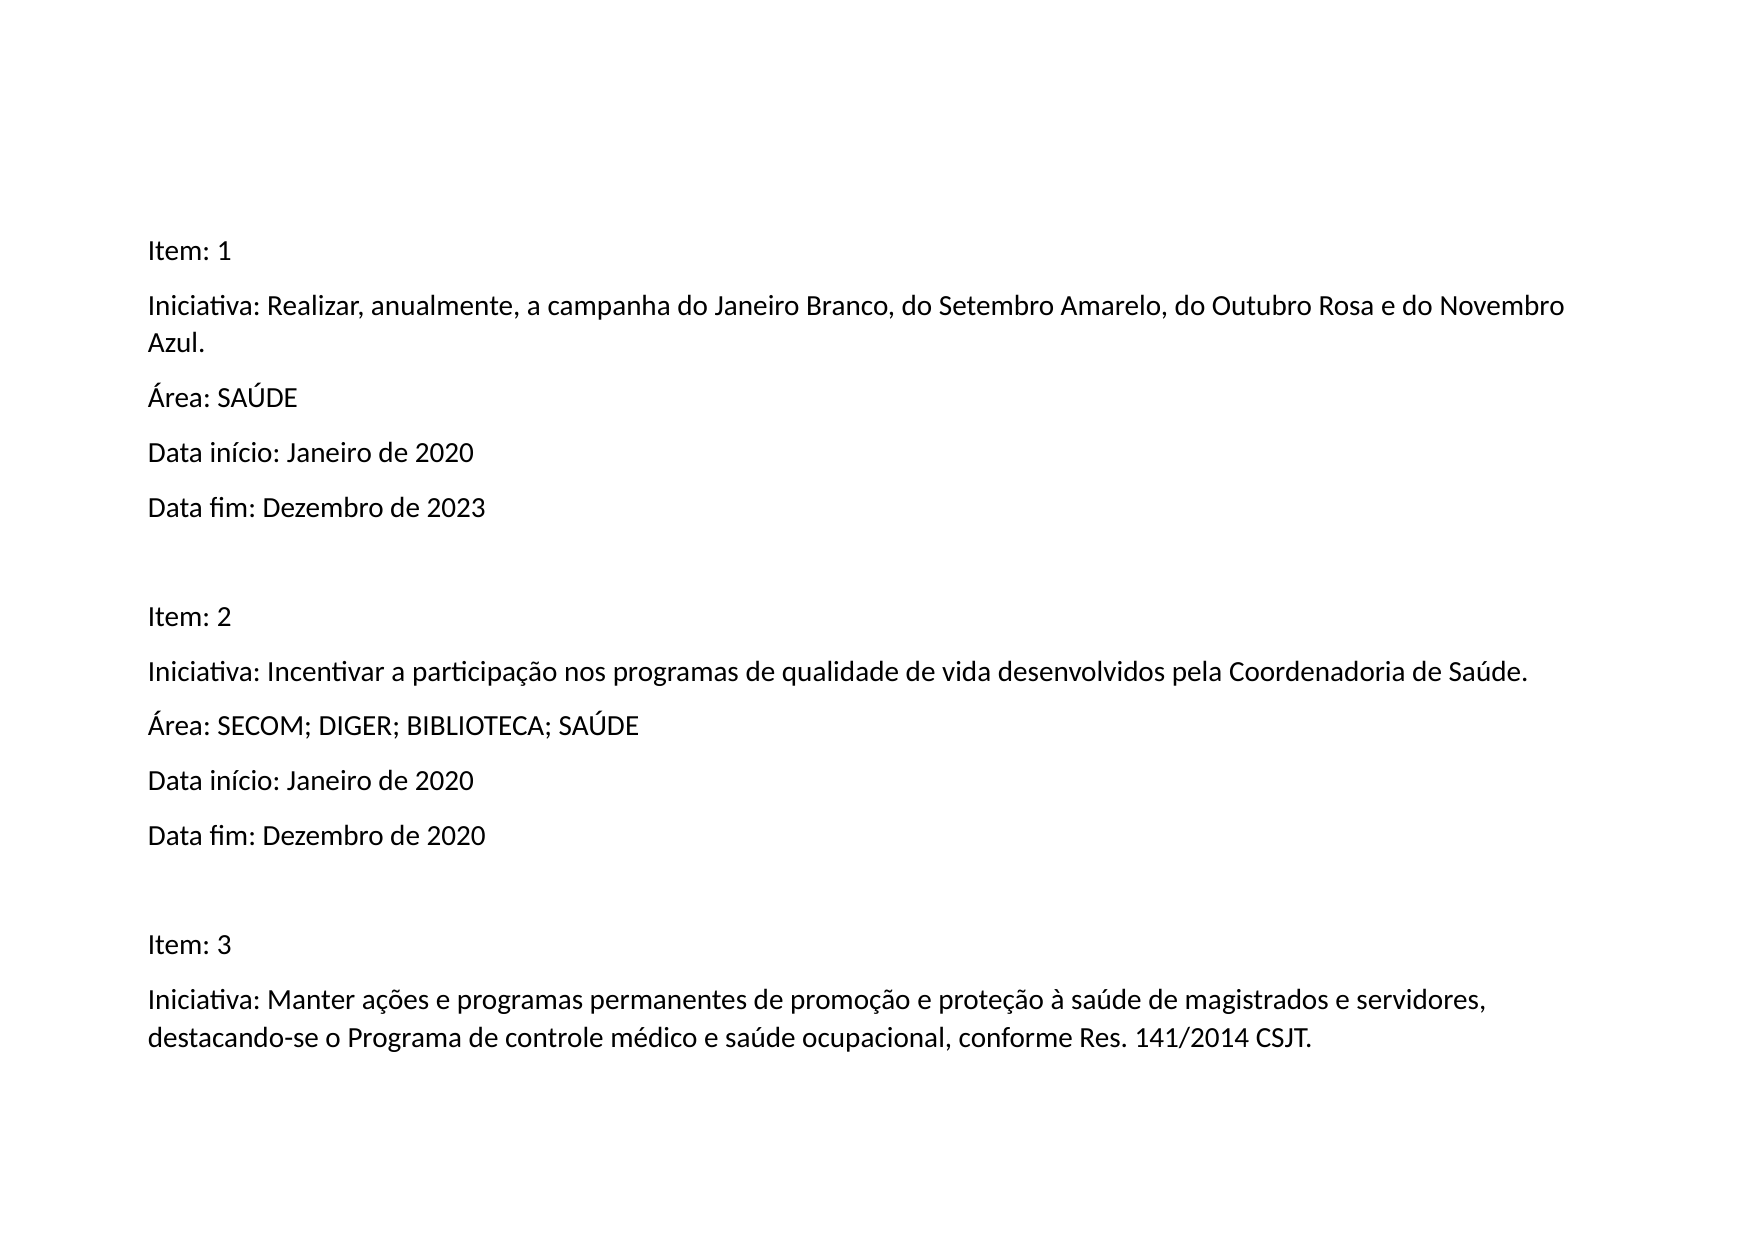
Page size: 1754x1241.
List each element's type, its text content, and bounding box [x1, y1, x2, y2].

text Data início: Janeiro de 2020 [148, 762, 1606, 798]
text Área: SAÚDE [148, 379, 1606, 415]
text Iniciativa: Realizar, anualmente, a campanha do Janeiro Branco, do Setembro Amarelo, do Outubro Rosa e do Novembro Azul. [148, 287, 1606, 360]
text Data fim: Dezembro de 2023 [148, 489, 1606, 524]
text Data início: Janeiro de 2020 [148, 434, 1606, 469]
text Data fim: Dezembro de 2020 [148, 817, 1606, 852]
text Item: 2 [148, 598, 1606, 634]
text Iniciativa: Incentivar a participação nos programas de qualidade de vida desenvolvidos pela Coordenadoria de Saúde. [148, 653, 1606, 688]
text Área: SECOM; DIGER; BIBLIOTECA; SAÚDE [148, 707, 1606, 743]
text Iniciativa: Manter ações e programas permanentes de promoção e proteção à saúde de magistrados e servidores, destacando-se o Programa de controle médico e saúde ocupacional, conforme Res. 141/2014 CSJT. [148, 981, 1606, 1054]
text Item: 3 [148, 926, 1606, 962]
text Item: 1 [148, 232, 1606, 267]
